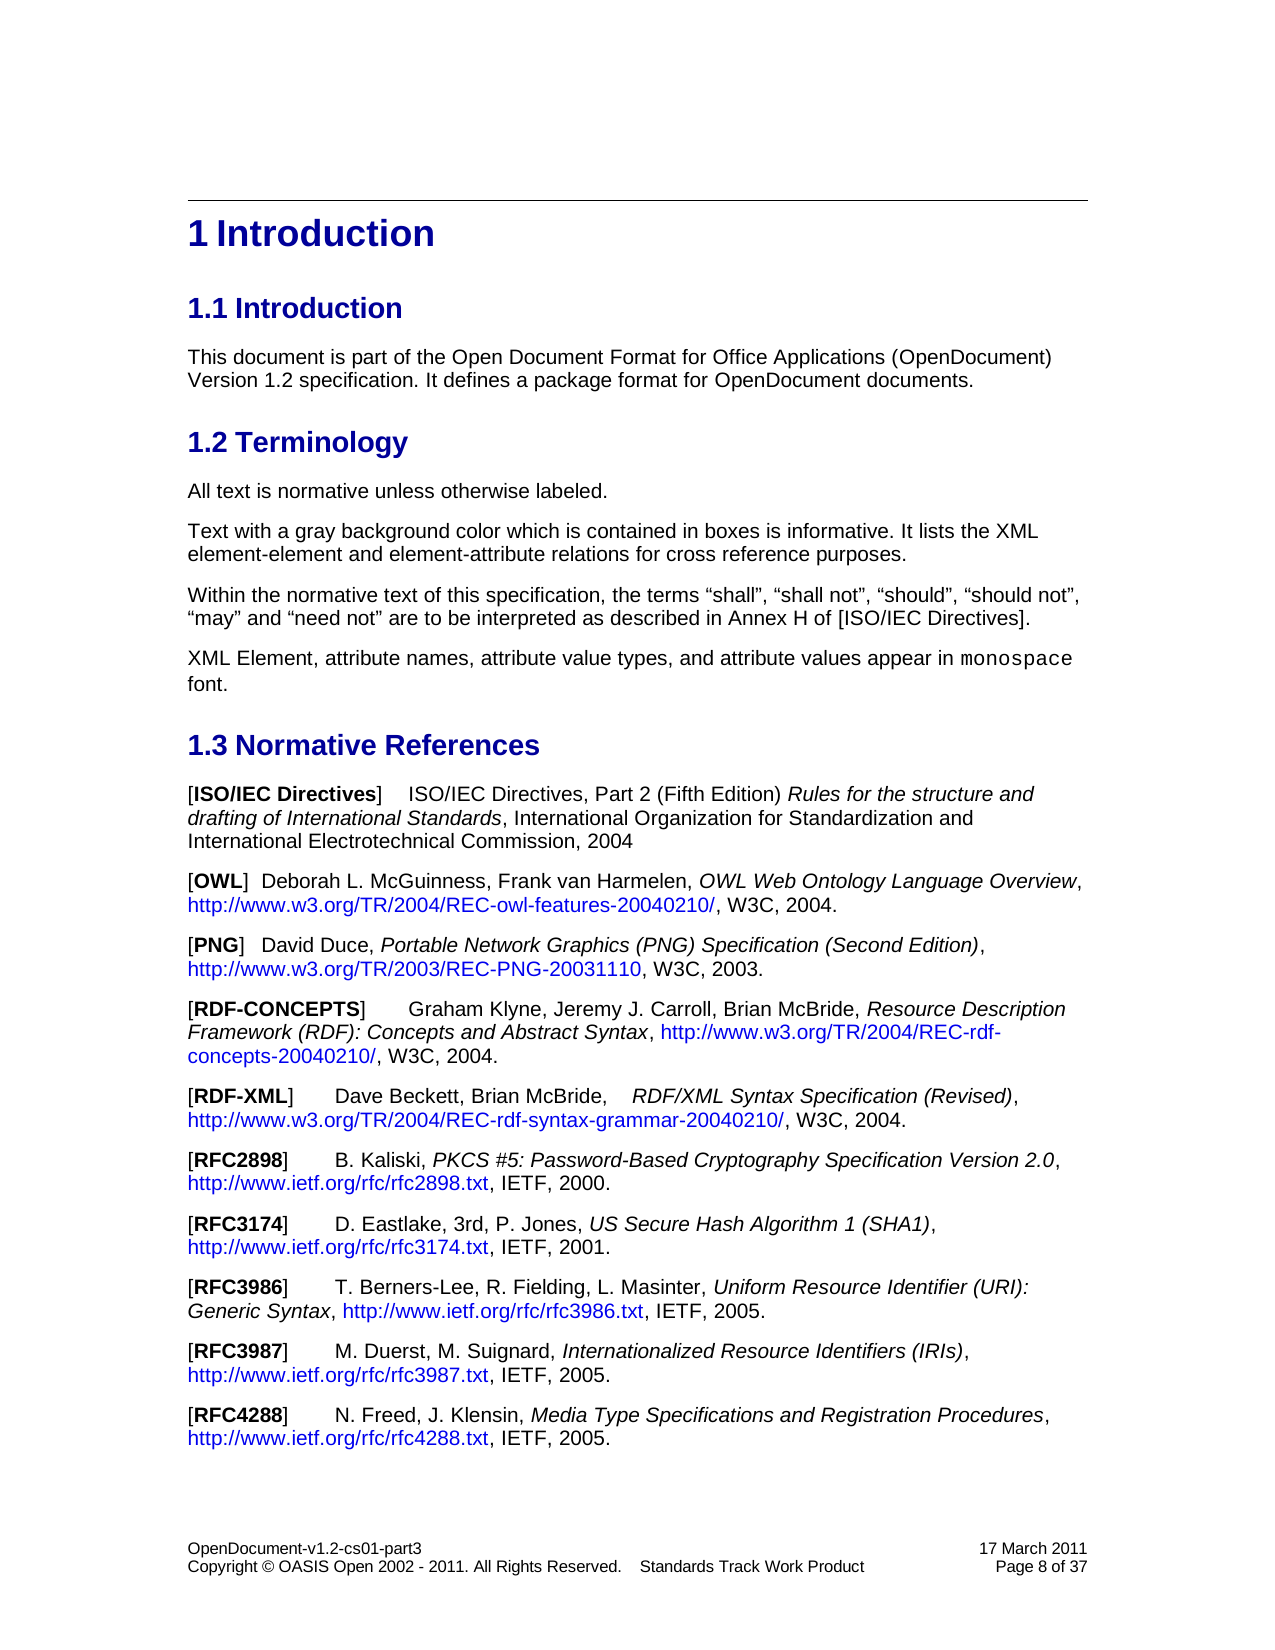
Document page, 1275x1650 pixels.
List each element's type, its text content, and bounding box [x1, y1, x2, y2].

text [ISO/IEC Directives] ISO/IEC Directives, Part 2 (Fifth Edition) Rules for the structure and drafting of International Standards, International Organization for Standardization and International Electrotechnical Commission, 2004 [187, 782, 1088, 853]
text [PNG] David Duce, Portable Network Graphics (PNG) Specification (Second Edition), http://www.w3.org/TR/2003/REC-PNG-20031110, W3C, 2003. [187, 933, 1088, 981]
text [RDF-XML] Dave Beckett, Brian McBride, RDF/XML Syntax Specification (Revised), http://www.w3.org/TR/2004/REC-rdf-syntax-grammar-20040210/, W3C, 2004. [187, 1084, 1088, 1132]
text All text is normative unless otherwise labeled. [187, 479, 1088, 503]
text [RDF-CONCEPTS] Graham Klyne, Jeremy J. Carroll, Brian McBride, Resource Description Framework (RDF): Concepts and Abstract Syntax, http://www.w3.org/TR/2004/REC-rdf-concepts-20040210/, W3C, 2004. [187, 997, 1088, 1068]
text [RFC4288] N. Freed, J. Klensin, Media Type Specifications and Registration Procedures, http://www.ietf.org/rfc/rfc4288.txt, IETF, 2005. [187, 1403, 1088, 1450]
text [RFC3987] M. Duerst, M. Suignard, Internationalized Resource Identifiers (IRIs), http://www.ietf.org/rfc/rfc3987.txt, IETF, 2005. [187, 1339, 1088, 1387]
text [OWL] Deborah L. McGuinness, Frank van Harmelen, OWL Web Ontology Language Overview, http://www.w3.org/TR/2004/REC-owl-features-20040210/, W3C, 2004. [187, 870, 1088, 917]
subtitle Introduction [187, 292, 1088, 324]
text [RFC3174] D. Eastlake, 3rd, P. Jones, US Secure Hash Algorithm 1 (SHA1), http://www.ietf.org/rfc/rfc3174.txt, IETF, 2001. [187, 1212, 1088, 1259]
text Within the normative text of this specification, the terms “shall”, “shall not”, “should”, “should not”, “may” and “need not” are to be interpreted as described in Annex H of [ISO/IEC Directives]. [187, 583, 1088, 630]
text [RFC3986] T. Berners-Lee, R. Fielding, L. Masinter, Uniform Resource Identifier (URI): Generic Syntax, http://www.ietf.org/rfc/rfc3986.txt, IETF, 2005. [187, 1276, 1088, 1323]
text Text with a gray background color which is contained in boxes is informative. It lists the XML element-element and element-attribute relations for cross reference purposes. [187, 519, 1088, 566]
subtitle Normative References [187, 729, 1088, 762]
text [RFC2898] B. Kaliski, PKCS #5: Password-Based Cryptography Specification Version 2.0, http://www.ietf.org/rfc/rfc2898.txt, IETF, 2000. [187, 1148, 1088, 1195]
text This document is part of the Open Document Format for Office Applications (OpenDocument) Version 1.2 specification. It defines a package format for OpenDocument documents. [187, 345, 1088, 392]
subtitle Terminology [187, 426, 1088, 458]
text XML Element, attribute names, attribute value types, and attribute values appear in monospace font. [187, 647, 1088, 696]
subtitle Introduction [187, 201, 1088, 254]
